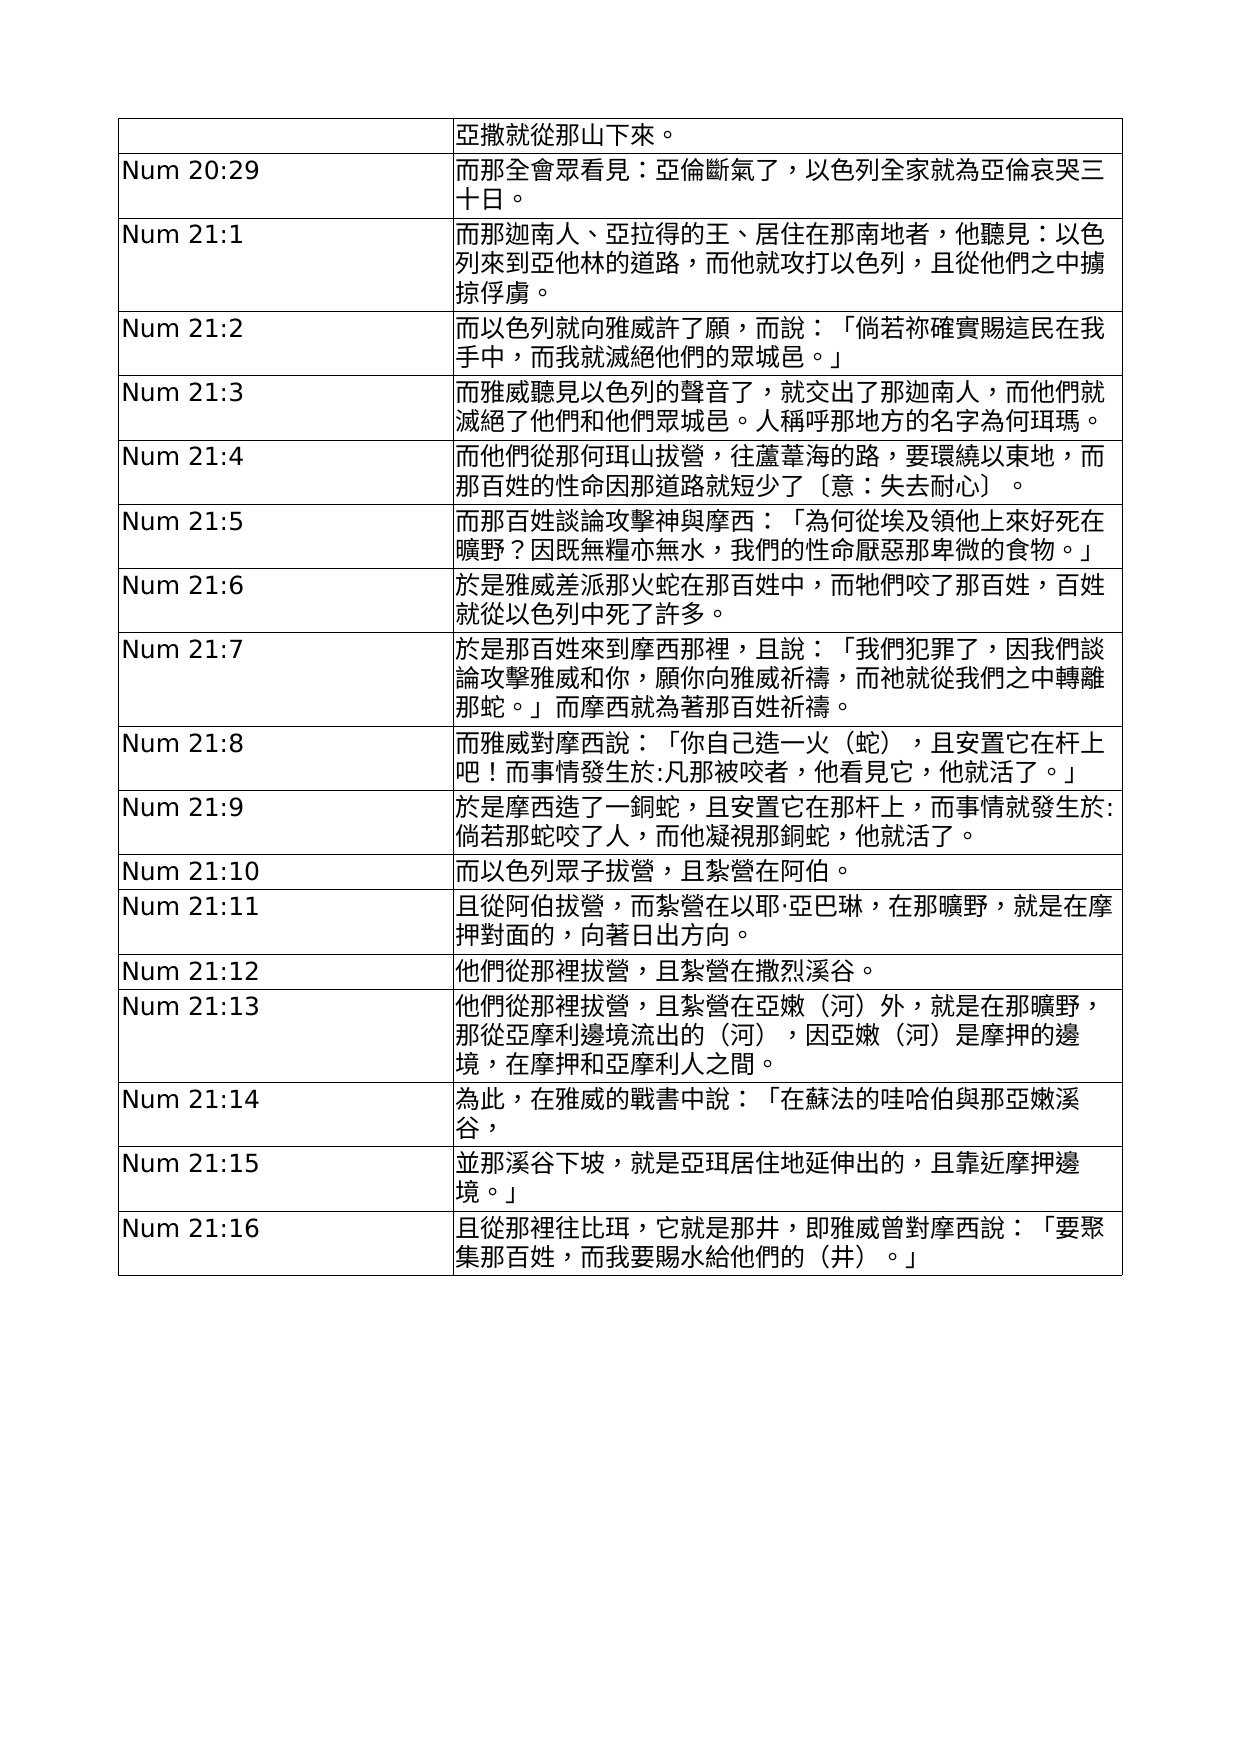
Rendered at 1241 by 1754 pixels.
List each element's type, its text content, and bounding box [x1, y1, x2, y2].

table_cell Num 21:16 [119, 1212, 453, 1275]
table_cell Num 21:10 [119, 855, 453, 889]
table_cell Num 21:15 [119, 1147, 453, 1211]
table_cell Num 21:5 [119, 505, 453, 568]
table_cell Num 21:6 [119, 569, 453, 632]
table_cell 為此，在雅威的戰書中說：「在蘇法的哇哈伯與那亞嫩溪谷， [454, 1083, 1122, 1146]
table_cell 而以色列眾子拔營，且紮營在阿伯。 [454, 855, 1122, 889]
table_cell Num 21:2 [119, 312, 453, 375]
table_cell 他們從那裡拔營，且紮營在撒烈溪谷。 [454, 955, 1122, 989]
table_cell Num 21:7 [119, 633, 453, 726]
table_cell Num 21:4 [119, 441, 453, 504]
table_cell Num 21:9 [119, 791, 453, 854]
table_cell 亞撒就從那山下來。 [454, 119, 1122, 153]
table_cell Num 21:13 [119, 990, 453, 1082]
table_cell Num 21:12 [119, 955, 453, 989]
table_cell 而他們從那何珥山拔營，往蘆葦海的路，要環繞以東地，而那百姓的性命因那道路就短少了〔意：失去耐心〕。 [454, 441, 1122, 504]
table_cell 於是雅威差派那火蛇在那百姓中，而牠們咬了那百姓，百姓就從以色列中死了許多。 [454, 569, 1122, 632]
table_cell Num 21:1 [119, 219, 453, 311]
table_cell 於是那百姓來到摩西那裡，且說：「我們犯罪了，因我們談論攻擊雅威和你，願你向雅威祈禱，而祂就從我們之中轉離那蛇。」而摩西就為著那百姓祈禱。 [454, 633, 1122, 726]
table_cell 而雅威聽見以色列的聲音了，就交出了那迦南人，而他們就滅絕了他們和他們眾城邑。人稱呼那地方的名字為何珥瑪。 [454, 376, 1122, 439]
table_cell 並那溪谷下坡，就是亞珥居住地延伸出的，且靠近摩押邊境。」 [454, 1147, 1122, 1211]
table_cell 而雅威對摩西說：「你自己造一火（蛇），且安置它在杆上吧！而事情發生於:凡那被咬者，他看見它，他就活了。」 [454, 727, 1122, 790]
table_cell Num 21:14 [119, 1083, 453, 1146]
table_cell Num 21:8 [119, 727, 453, 790]
table_cell 且從那裡往比珥，它就是那井，即雅威曾對摩西說：「要聚集那百姓，而我要賜水給他們的（井）。」 [454, 1212, 1122, 1275]
table_cell 且從阿伯拔營，而紮營在以耶‧亞巴琳，在那曠野，就是在摩押對面的，向著日出方向。 [454, 890, 1122, 954]
table_cell Num 21:11 [119, 890, 453, 954]
table_cell Num 20:29 [119, 154, 453, 217]
table_cell [119, 119, 453, 153]
table_cell 於是摩西造了一銅蛇，且安置它在那杆上，而事情就發生於:倘若那蛇咬了人，而他凝視那銅蛇，他就活了。 [454, 791, 1122, 854]
table_cell 而以色列就向雅威許了願，而說：「倘若祢確實賜這民在我手中，而我就滅絕他們的眾城邑。」 [454, 312, 1122, 375]
table_cell 而那全會眾看見：亞倫斷氣了，以色列全家就為亞倫哀哭三十日。 [454, 154, 1122, 217]
table_cell Num 21:3 [119, 376, 453, 439]
table_cell 而那百姓談論攻擊神與摩西：「為何從埃及領他上來好死在曠野？因既無糧亦無水，我們的性命厭惡那卑微的食物。」 [454, 505, 1122, 568]
table_cell 而那迦南人、亞拉得的王、居住在那南地者，他聽見：以色列來到亞他林的道路，而他就攻打以色列，且從他們之中擄掠俘虜。 [454, 219, 1122, 311]
table_cell 他們從那裡拔營，且紮營在亞嫩（河）外，就是在那曠野，那從亞摩利邊境流出的（河），因亞嫩（河）是摩押的邊境，在摩押和亞摩利人之間。 [454, 990, 1122, 1082]
